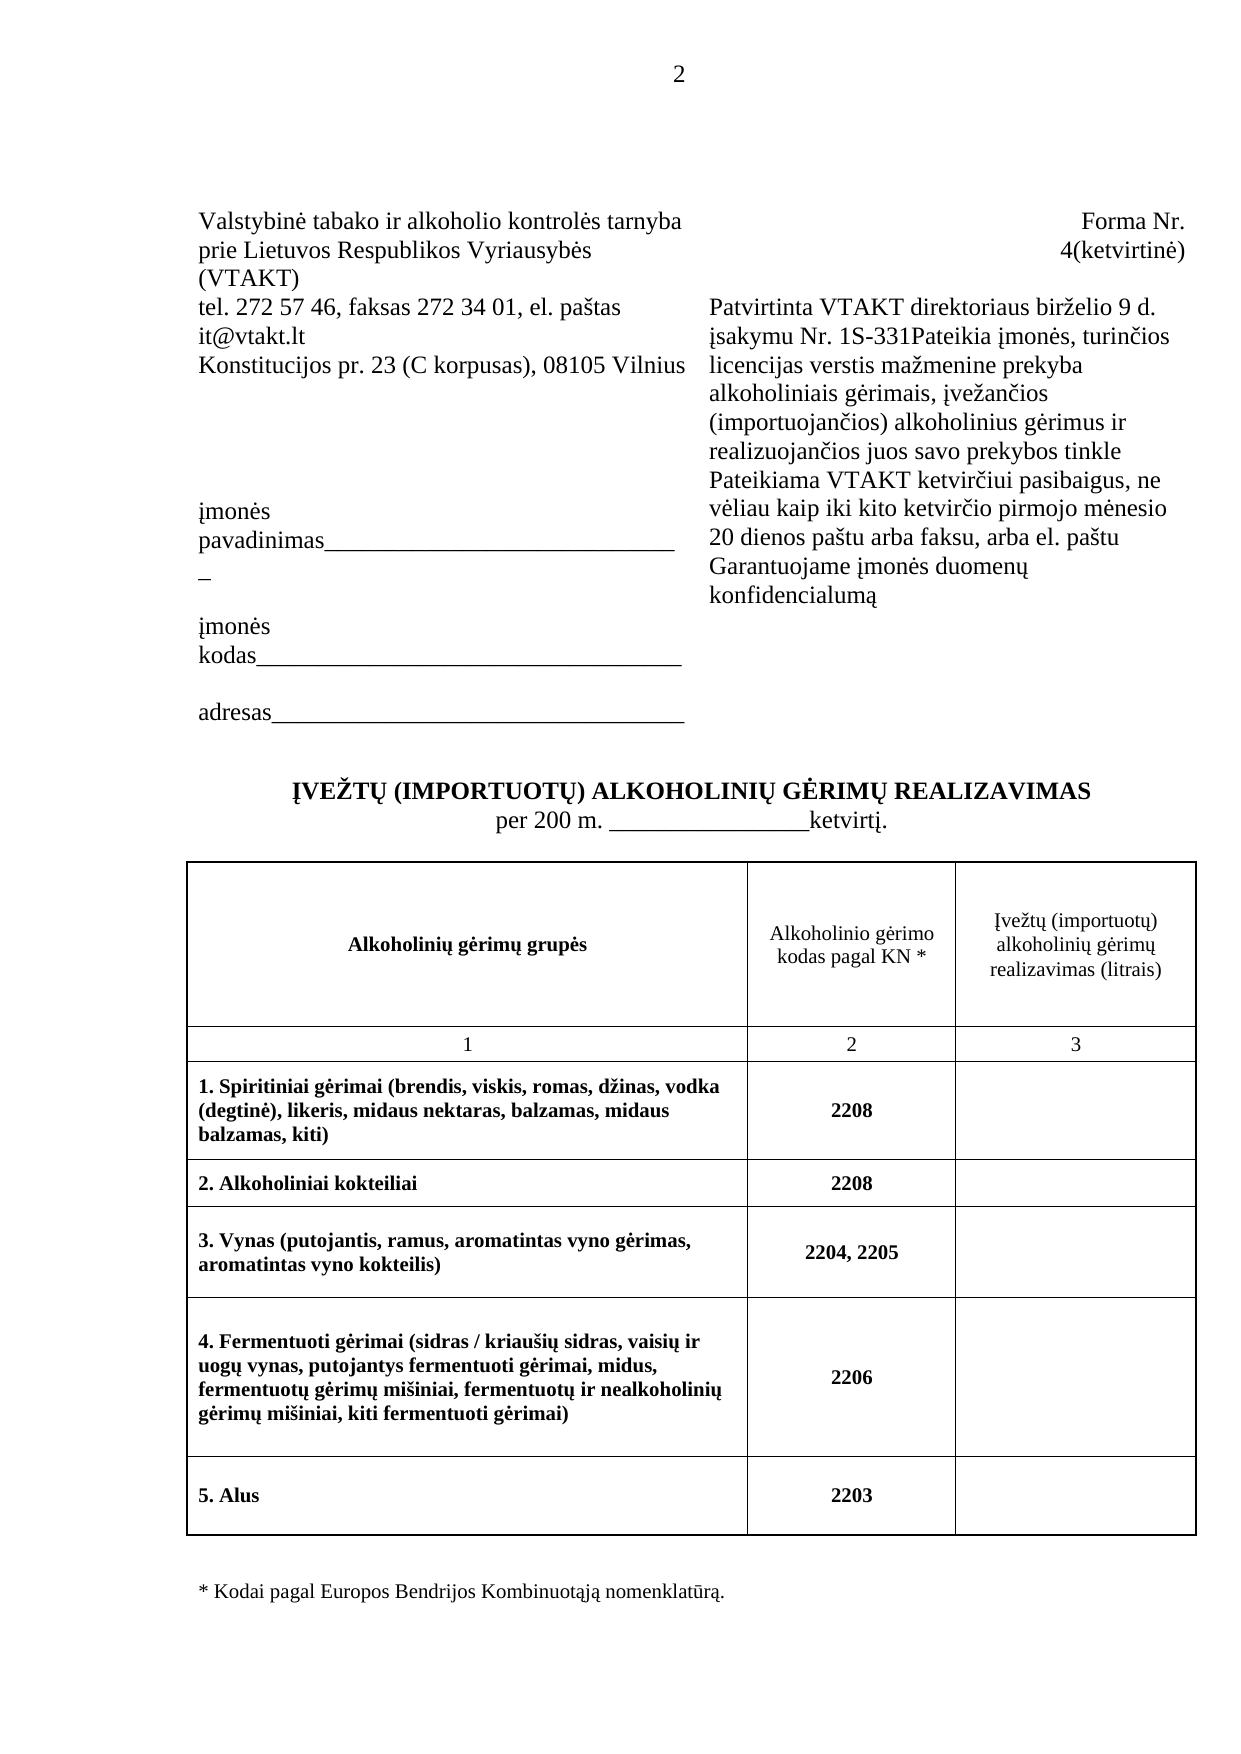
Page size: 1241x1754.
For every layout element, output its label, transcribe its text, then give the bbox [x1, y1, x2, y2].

table_cell Įvežtų (importuotų) alkoholinių gėrimų realizavimas (litrais) [956, 863, 1195, 1026]
table_cell [560, 379, 698, 407]
table_cell 2. Alkoholiniai kokteiliai [188, 1160, 747, 1206]
table_cell 1. Spiritiniai gėrimai (brendis, viskis, romas, džinas, vodka (degtinė), likeris, midaus nektaras, balzamas, midaus balzamas, kiti) [188, 1062, 747, 1159]
table_cell [560, 407, 698, 496]
table_cell [447, 407, 559, 496]
table_cell [334, 1536, 447, 1562]
table_cell įmonės kodas__________________________________ [187, 611, 698, 669]
table_cell per 200 m. ________________ketvirtį. [187, 805, 1196, 834]
table_cell [560, 669, 698, 697]
table_cell tel. 272 57 46, faksas 272 34 01, el. paštas it@vtakt.lt [187, 292, 698, 350]
table_cell [748, 834, 872, 861]
table_cell Alkoholinių gėrimų grupės [188, 863, 747, 1026]
table_cell [221, 379, 334, 407]
table_cell [221, 1536, 334, 1562]
table_cell [447, 1536, 559, 1562]
table_cell Alkoholinio gėrimo kodas pagal KN * [748, 863, 955, 1026]
table_cell [447, 669, 559, 697]
table_cell 2204, 2205 [748, 1207, 955, 1297]
table_cell [334, 669, 447, 697]
table_cell 3. Vynas (putojantis, ramus, aromatintas vyno gėrimas, aromatintas vyno kokteilis) [188, 1207, 747, 1297]
table_cell 3 [956, 1027, 1195, 1061]
table_cell * Kodai pagal Europos Bendrijos Kombinuotąją nomenklatūrą. [187, 1563, 955, 1619]
table_cell [447, 726, 559, 766]
table_cell [560, 726, 698, 766]
table_cell [187, 379, 221, 407]
table_cell 5. Alus [188, 1457, 747, 1534]
table_cell [334, 583, 447, 611]
table_cell 2208 [748, 1062, 955, 1159]
table_cell [334, 726, 447, 766]
table_cell Konstitucijos pr. 23 (C korpusas), 08105 Vilnius [187, 350, 698, 378]
table_cell 2206 [748, 1298, 955, 1456]
table_cell 2 [748, 1027, 955, 1061]
table_cell [447, 379, 559, 407]
table_cell [221, 583, 334, 611]
table_cell [698, 264, 774, 292]
table_cell [955, 834, 1196, 861]
table_cell [334, 407, 447, 496]
table_cell [956, 1160, 1195, 1206]
table_cell [187, 1536, 221, 1562]
table_header [698, 206, 774, 263]
table_cell [873, 1536, 955, 1562]
table_cell [774, 264, 955, 292]
table_cell Patvirtinta VTAKT direktoriaus birželio 9 d. įsakymu Nr. 1S-331Pateikia įmonės, turinčios licencijas verstis mažmenine prekyba alkoholiniais gėrimais, įvežančios (importuojančios) alkoholinius gėrimus ir realizuojančios juos savo prekybos tinkle Pateikiama VTAKT ketvirčiui pasibaigus, ne vėliau kaip iki kito ketvirčio pirmojo mėnesio 20 dienos paštu arba faksu, arba el. paštu Garantuojame įmonės duomenų konfidencialumą [698, 292, 1196, 766]
table_cell [560, 583, 698, 611]
table_cell [187, 726, 221, 766]
table_cell įmonės pavadinimas_____________________________ [187, 496, 698, 582]
table_header Valstybinė tabako ir alkoholio kontrolės tarnyba prie Lietuvos Respublikos Vyriausybės (VTAKT) [187, 206, 698, 292]
table_cell [560, 1536, 748, 1562]
table_cell [956, 1298, 1195, 1456]
table_cell [187, 583, 221, 611]
table_cell [748, 1536, 872, 1562]
table_cell [221, 669, 334, 697]
table_cell [955, 264, 1196, 292]
table_cell [955, 1563, 1196, 1619]
table_cell [187, 407, 221, 496]
table_cell [955, 1536, 1196, 1562]
table_cell [447, 834, 559, 861]
table_cell 4. Fermentuoti gėrimai (sidras / kriaušių sidras, vaisių ir uogų vynas, putojantys fermentuoti gėrimai, midus, fermentuotų gėrimų mišiniai, fermentuotų ir nealkoholinių gėrimų mišiniai, kiti fermentuoti gėrimai) [188, 1298, 747, 1456]
table_cell [873, 834, 955, 861]
table_cell [187, 669, 221, 697]
table_cell [956, 1457, 1195, 1534]
table_cell 1 [188, 1027, 747, 1061]
table_cell Įvežtų (importuotų) alkoholinių gėrimų realizavimas [187, 766, 1196, 804]
table_cell [221, 407, 334, 496]
table_cell 2208 [748, 1160, 955, 1206]
table_cell [956, 1207, 1195, 1297]
table_cell [334, 834, 447, 861]
table_header [774, 206, 955, 263]
table_cell [956, 1062, 1195, 1159]
table_header Forma Nr. 4(ketvirtinė) [955, 206, 1196, 263]
table_cell adresas_________________________________ [187, 698, 698, 726]
table_cell 2203 [748, 1457, 955, 1534]
table_cell [560, 834, 748, 861]
table_cell [187, 834, 221, 861]
table_cell [334, 379, 447, 407]
table_cell [221, 834, 334, 861]
table_cell [447, 583, 559, 611]
table_cell [221, 726, 334, 766]
